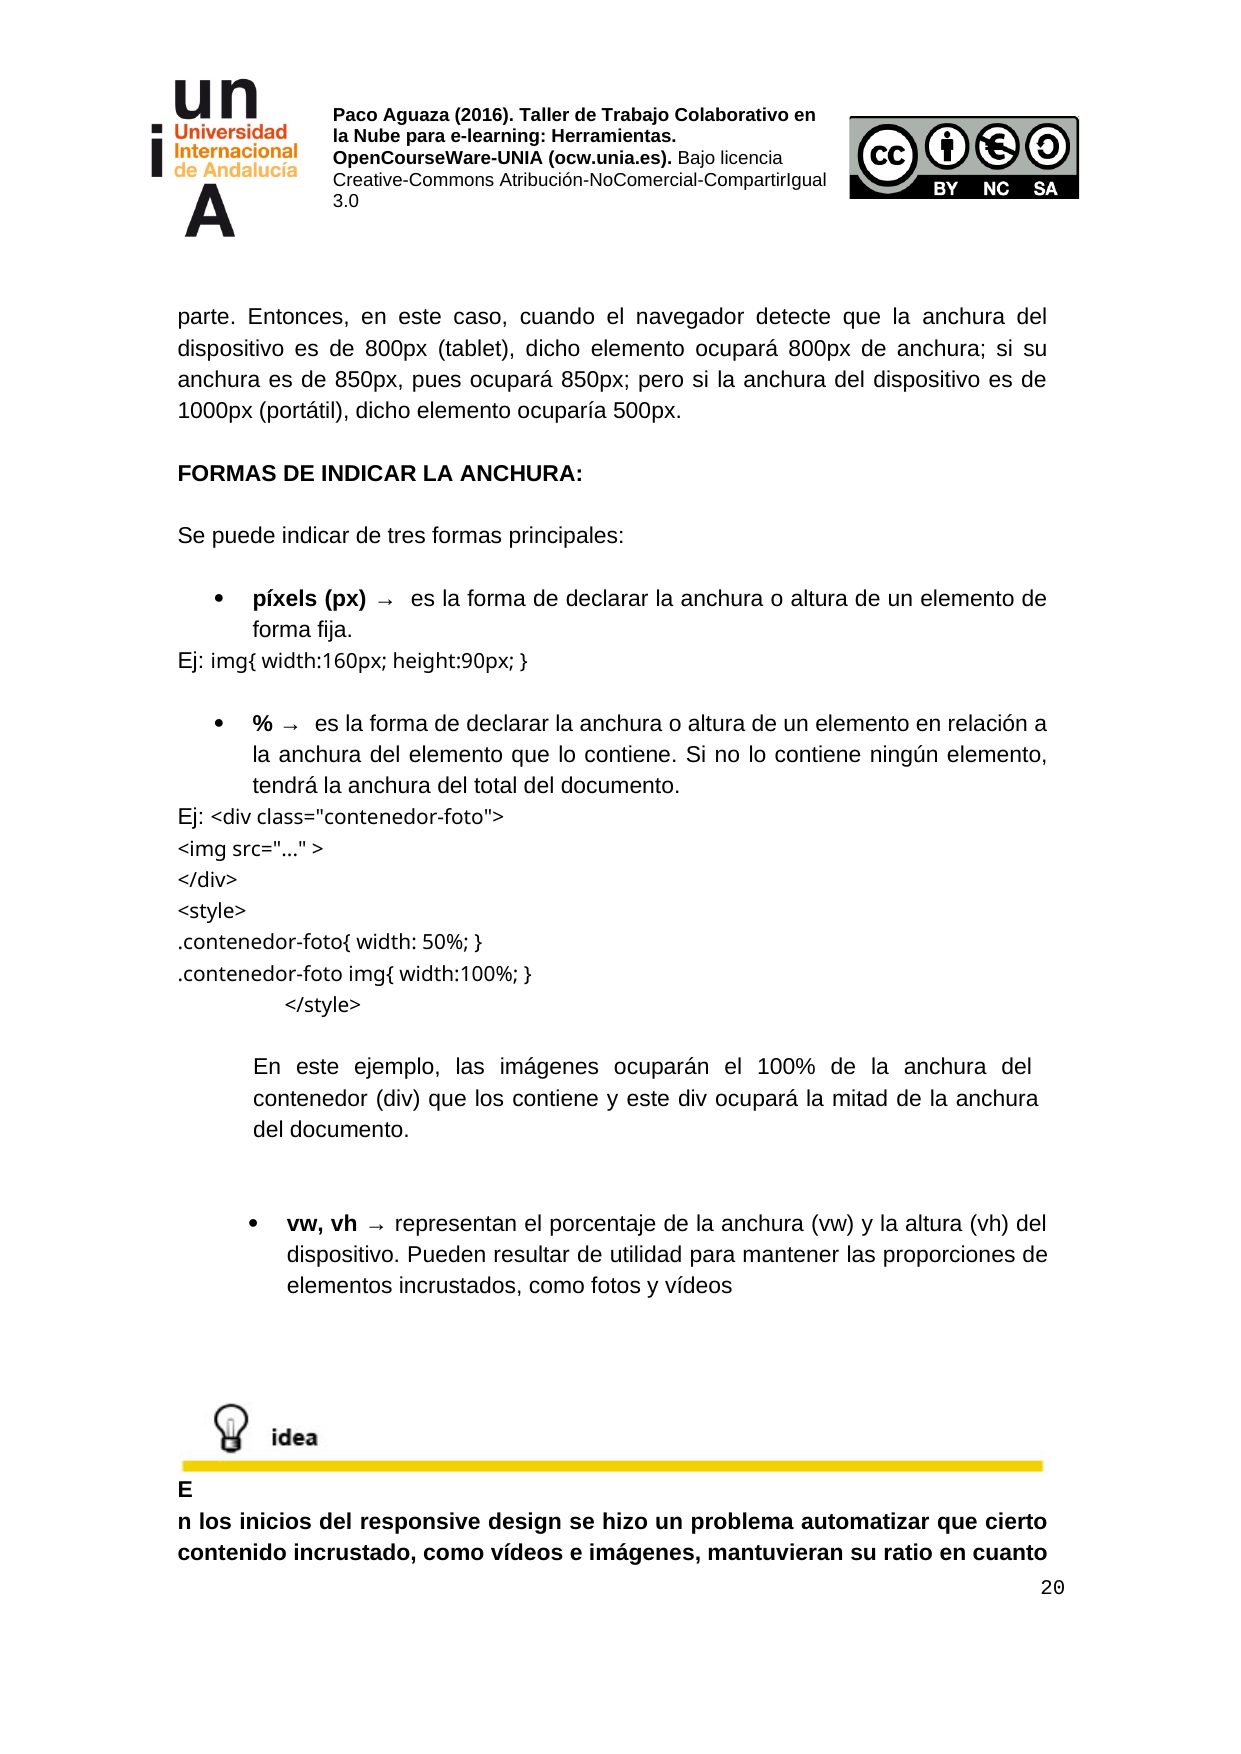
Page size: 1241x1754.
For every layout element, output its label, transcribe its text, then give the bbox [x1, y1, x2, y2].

text Ej: <div class="contenedor-foto"> [177, 800, 1048, 831]
picture [179, 1401, 1050, 1478]
text </style> [177, 987, 1048, 1018]
text FORMAS DE INDICAR LA ANCHURA: [177, 456, 1048, 487]
text .contenedor-foto img{ width:100%; } [177, 956, 1048, 987]
text <img src="..." > [177, 831, 1048, 862]
text .contenedor-foto{ width: 50%; } [177, 925, 1048, 956]
list % → es la forma de declarar la anchura o altura de un elemento en relación a la anchura del elemento que lo contiene. Si no lo contiene ningún elemento, tendrá la anchura del total del documento. [215, 706, 1048, 800]
picture [148, 75, 302, 240]
list píxels (px) → es la forma de declarar la anchura o altura de un elemento de forma fija. [215, 581, 1048, 643]
text En este ejemplo, las imágenes ocuparán el 100% de la anchura del contenedor (div) que los contiene y este div ocupará la mitad de la anchura del documento. [177, 1050, 1048, 1143]
text <style> [177, 893, 1048, 925]
text En los inicios del responsive design se hizo un problema automatizar que cierto contenido incrustado, como vídeos e imágenes, mantuvieran su ratio en cuanto [177, 1425, 1048, 1567]
text Se puede indicar de tres formas principales: [177, 518, 1048, 550]
list vw, vh → representan el porcentaje de la anchura (vw) y la altura (vh) del dispositivo. Pueden resultar de utilidad para mantener las proporciones de elementos incrustados, como fotos y vídeos [249, 1206, 1048, 1300]
text parte. Entonces, en este caso, cuando el navegador detecte que la anchura del dispositivo es de 800px (tablet), dicho elemento ocupará 800px de anchura; si su anchura es de 850px, pues ocupará 850px; pero si la anchura del dispositivo es de 1000px (portátil), dicho elemento ocuparía 500px. [177, 300, 1048, 425]
text </div> [177, 862, 1048, 893]
text Ej: img{ width:160px; height:90px; } [177, 643, 1048, 675]
